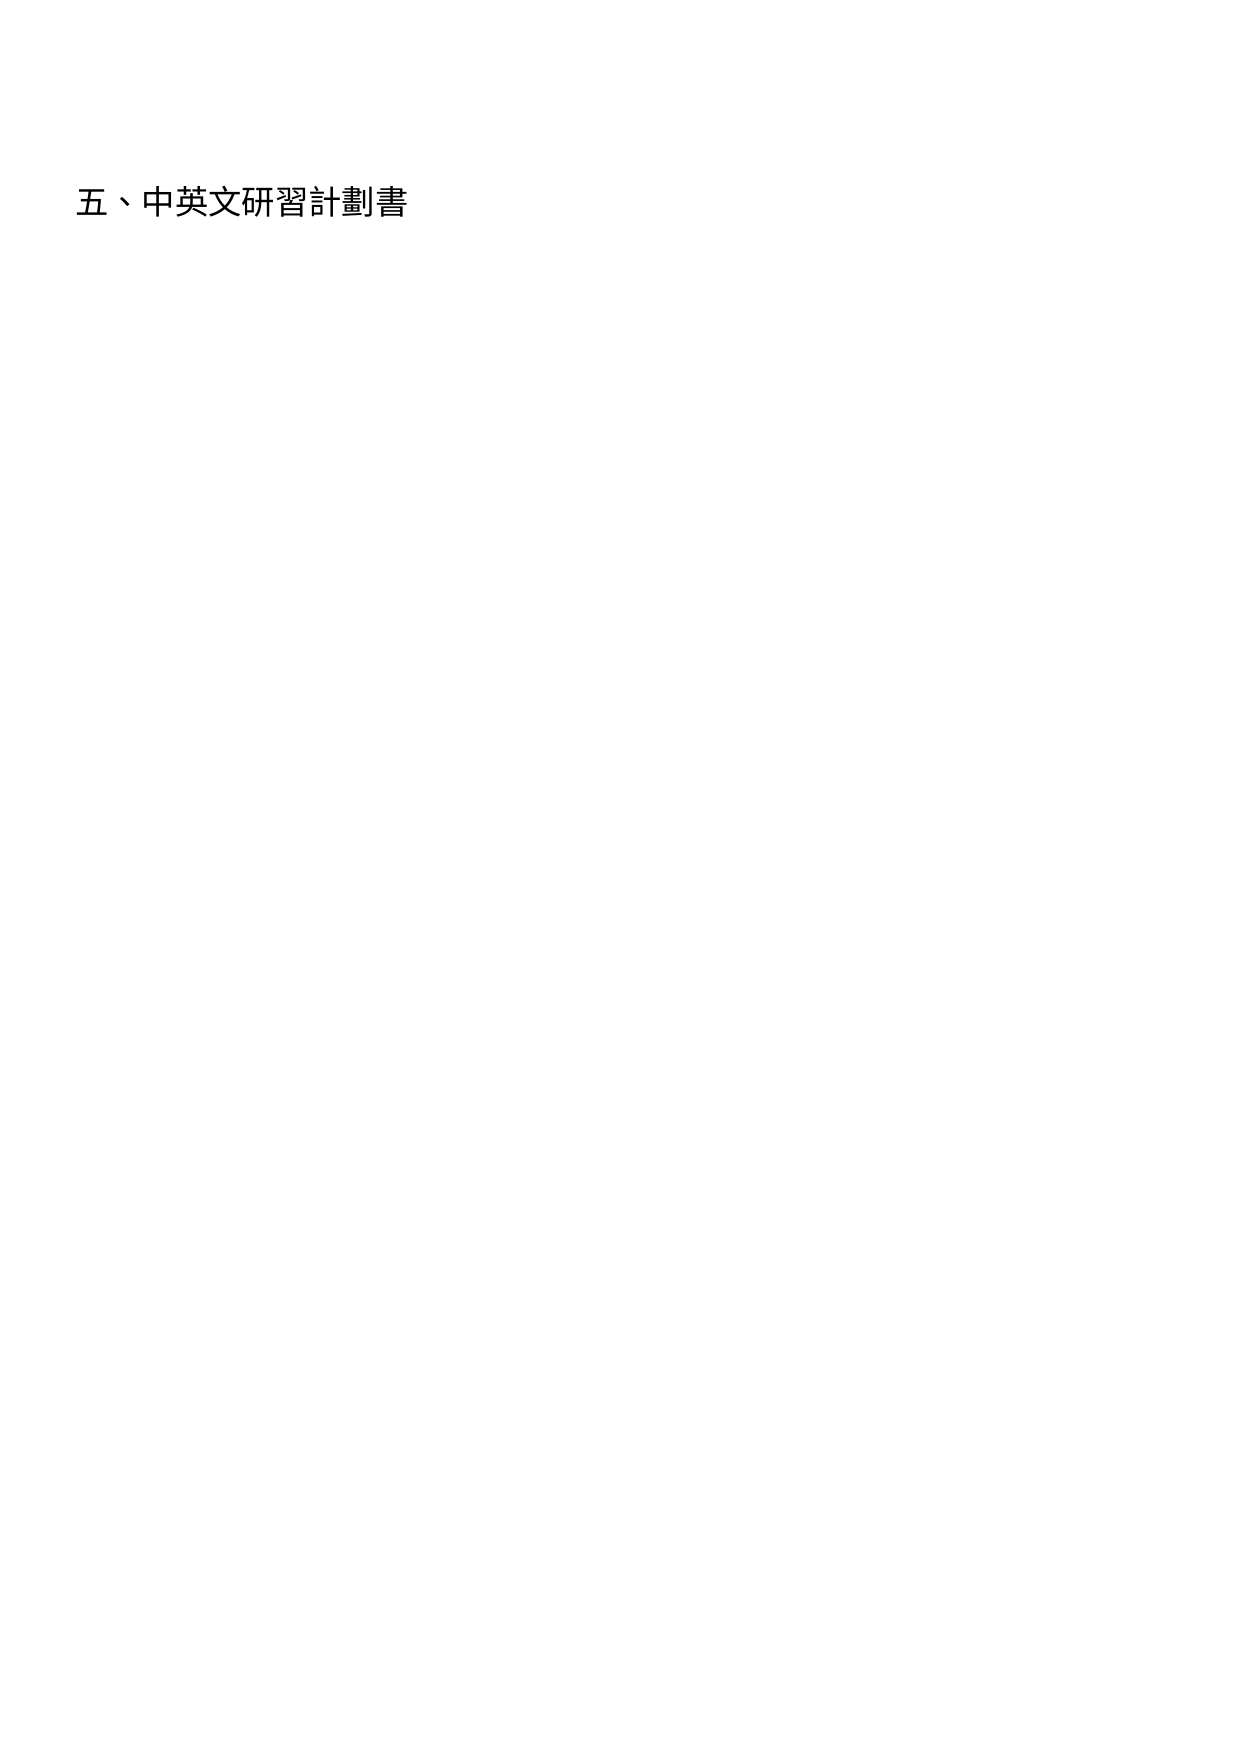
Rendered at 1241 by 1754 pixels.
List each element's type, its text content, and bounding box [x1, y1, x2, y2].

text 五、中英文研習計劃書 [75, 158, 1165, 221]
